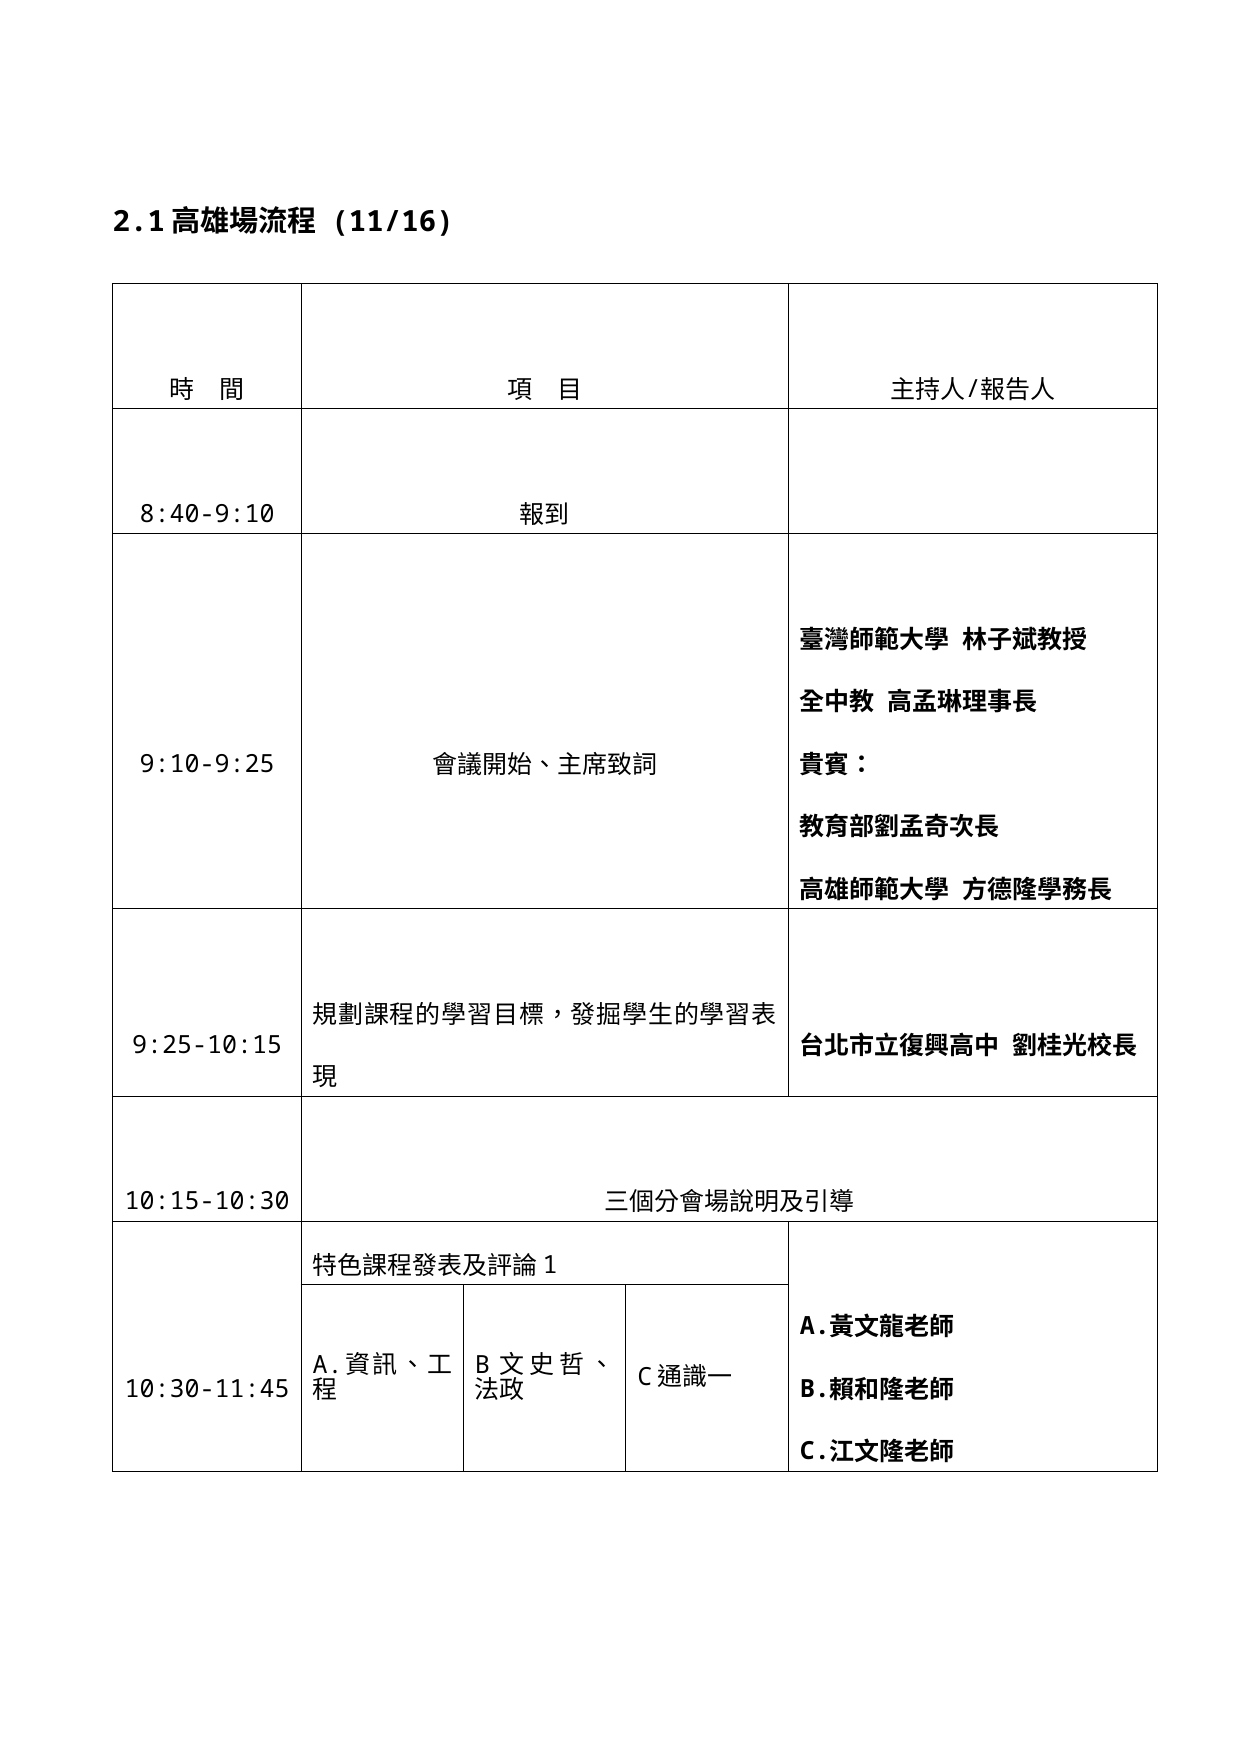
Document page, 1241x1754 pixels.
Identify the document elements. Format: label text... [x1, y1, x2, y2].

table_cell A.黃文龍老師 B.賴和隆老師 C.江文隆老師 [789, 1222, 1157, 1471]
table_cell 會議開始、主席致詞 [302, 534, 788, 908]
table_cell [789, 409, 1157, 533]
table_cell 台北市立復興高中 劉桂光校長 [789, 909, 1157, 1096]
table_header 項 目 [302, 284, 788, 408]
table_cell 臺灣師範大學 林子斌教授 全中教 高孟琳理事長 貴賓： 教育部劉孟奇次長 高雄師範大學 方德隆學務長 [789, 534, 1157, 908]
table_cell 特色課程發表及評論1 [302, 1222, 788, 1284]
table_cell 報到 [302, 409, 788, 533]
table_cell 10:15-10:30 [113, 1097, 301, 1221]
table_cell 8:40-9:10 [113, 409, 301, 533]
table_cell 9:25-10:15 [113, 909, 301, 1096]
table_cell A.資訊、工程 [302, 1285, 463, 1471]
table_cell 規劃課程的學習目標，發掘學生的學習表現 [302, 909, 788, 1096]
table_cell 三個分會場說明及引導 [302, 1097, 1157, 1221]
table_cell B文史哲、法政 [464, 1285, 625, 1471]
table_header 主持人/報告人 [789, 284, 1157, 408]
table_cell 10:30-11:45 [113, 1222, 301, 1471]
table_header 時 間 [113, 284, 301, 408]
table_cell 9:10-9:25 [113, 534, 301, 908]
table_cell C通識一 [626, 1285, 788, 1471]
text 2.1高雄場流程 (11/16) [112, 198, 1128, 240]
